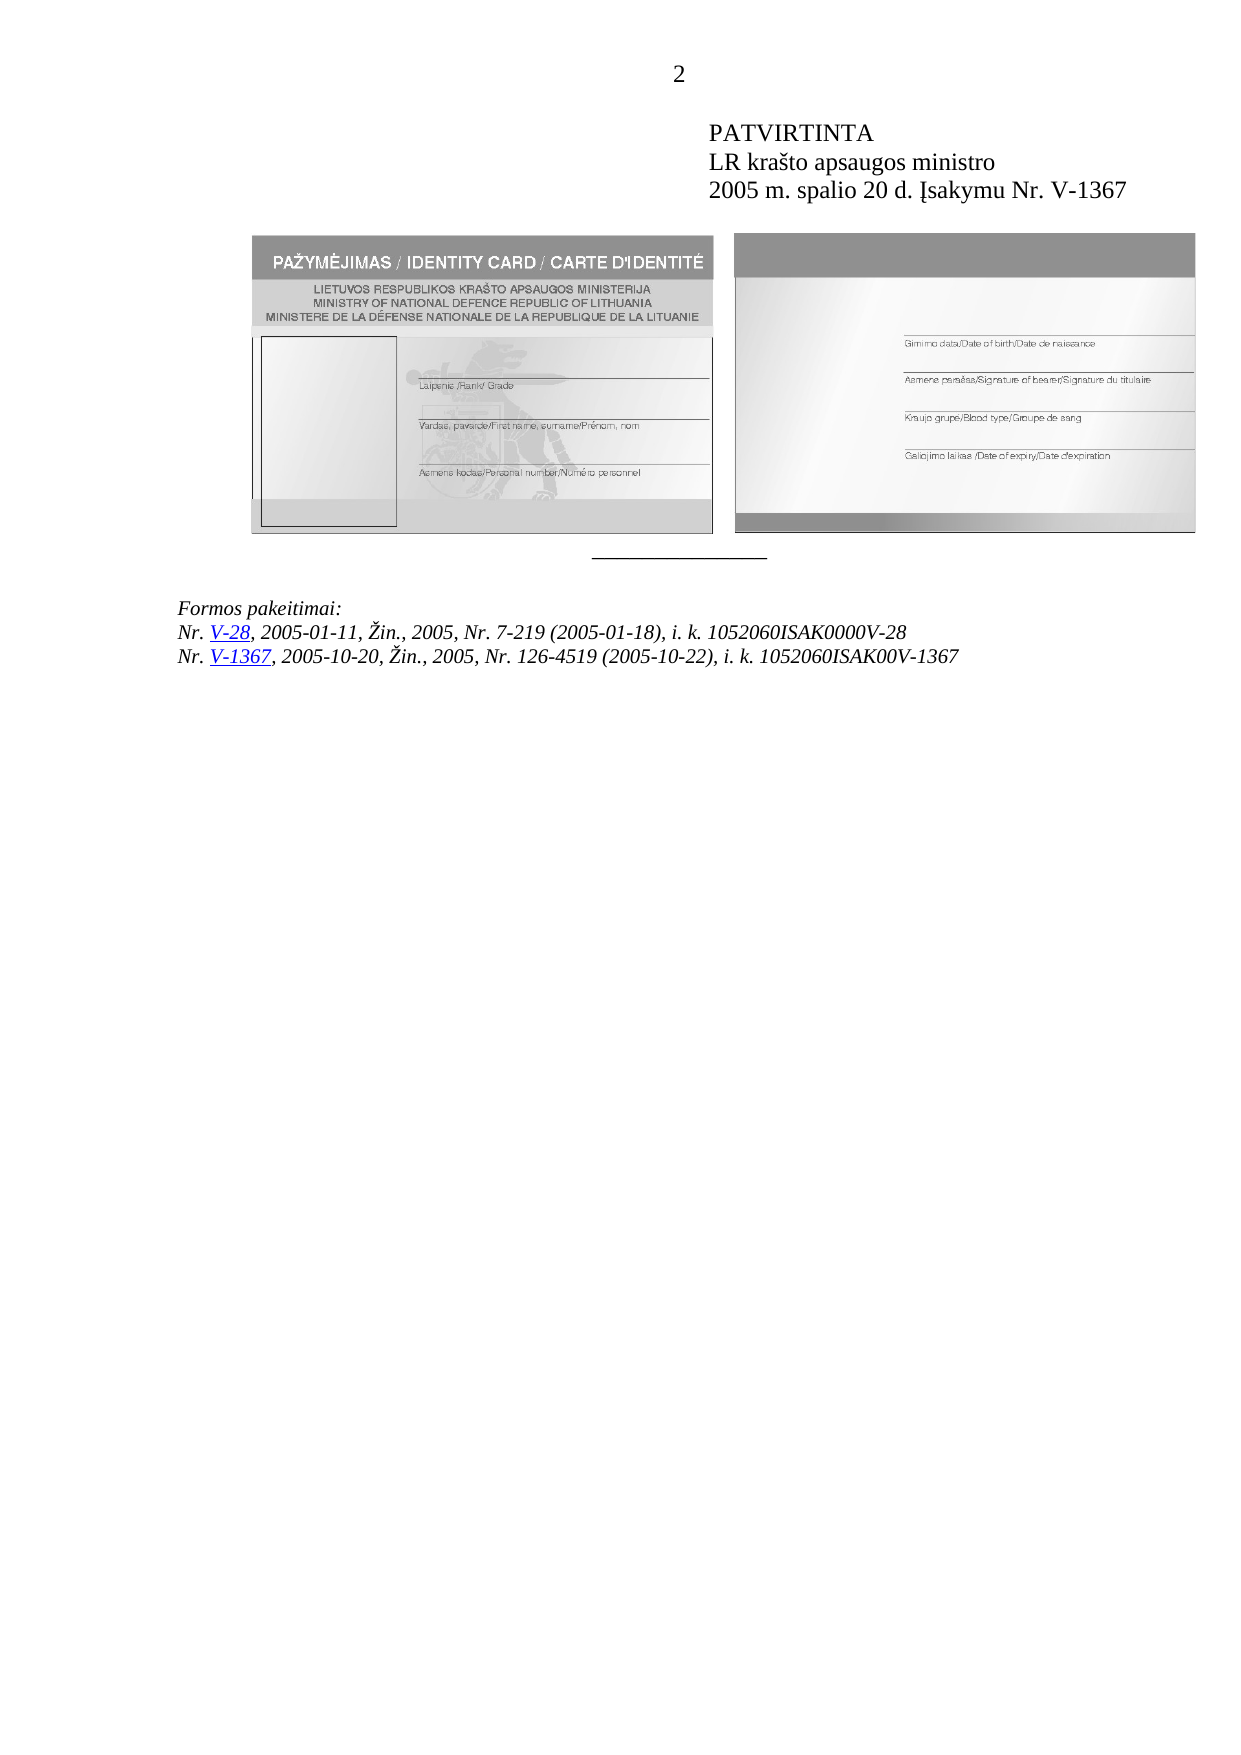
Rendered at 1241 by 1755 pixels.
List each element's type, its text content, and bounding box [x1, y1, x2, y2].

text Nr. V-1367, 2005-10-20, Žin., 2005, Nr. 126-4519 (2005-10-22), i. k. 1052060ISAK00V-1367 [177, 644, 1181, 668]
text 2005 m. spalio 20 d. Įsakymu Nr. V-1367 [177, 176, 1181, 204]
text LR krašto apsaugos ministro [177, 147, 1181, 176]
text Nr. V-28, 2005-01-11, Žin., 2005, Nr. 7-219 (2005-01-18), i. k. 1052060ISAK0000V-28 [177, 620, 1181, 644]
text Formos pakeitimai: [177, 596, 1181, 620]
text PATVIRTINTA [709, 118, 1181, 147]
text ______________ [177, 533, 1181, 562]
